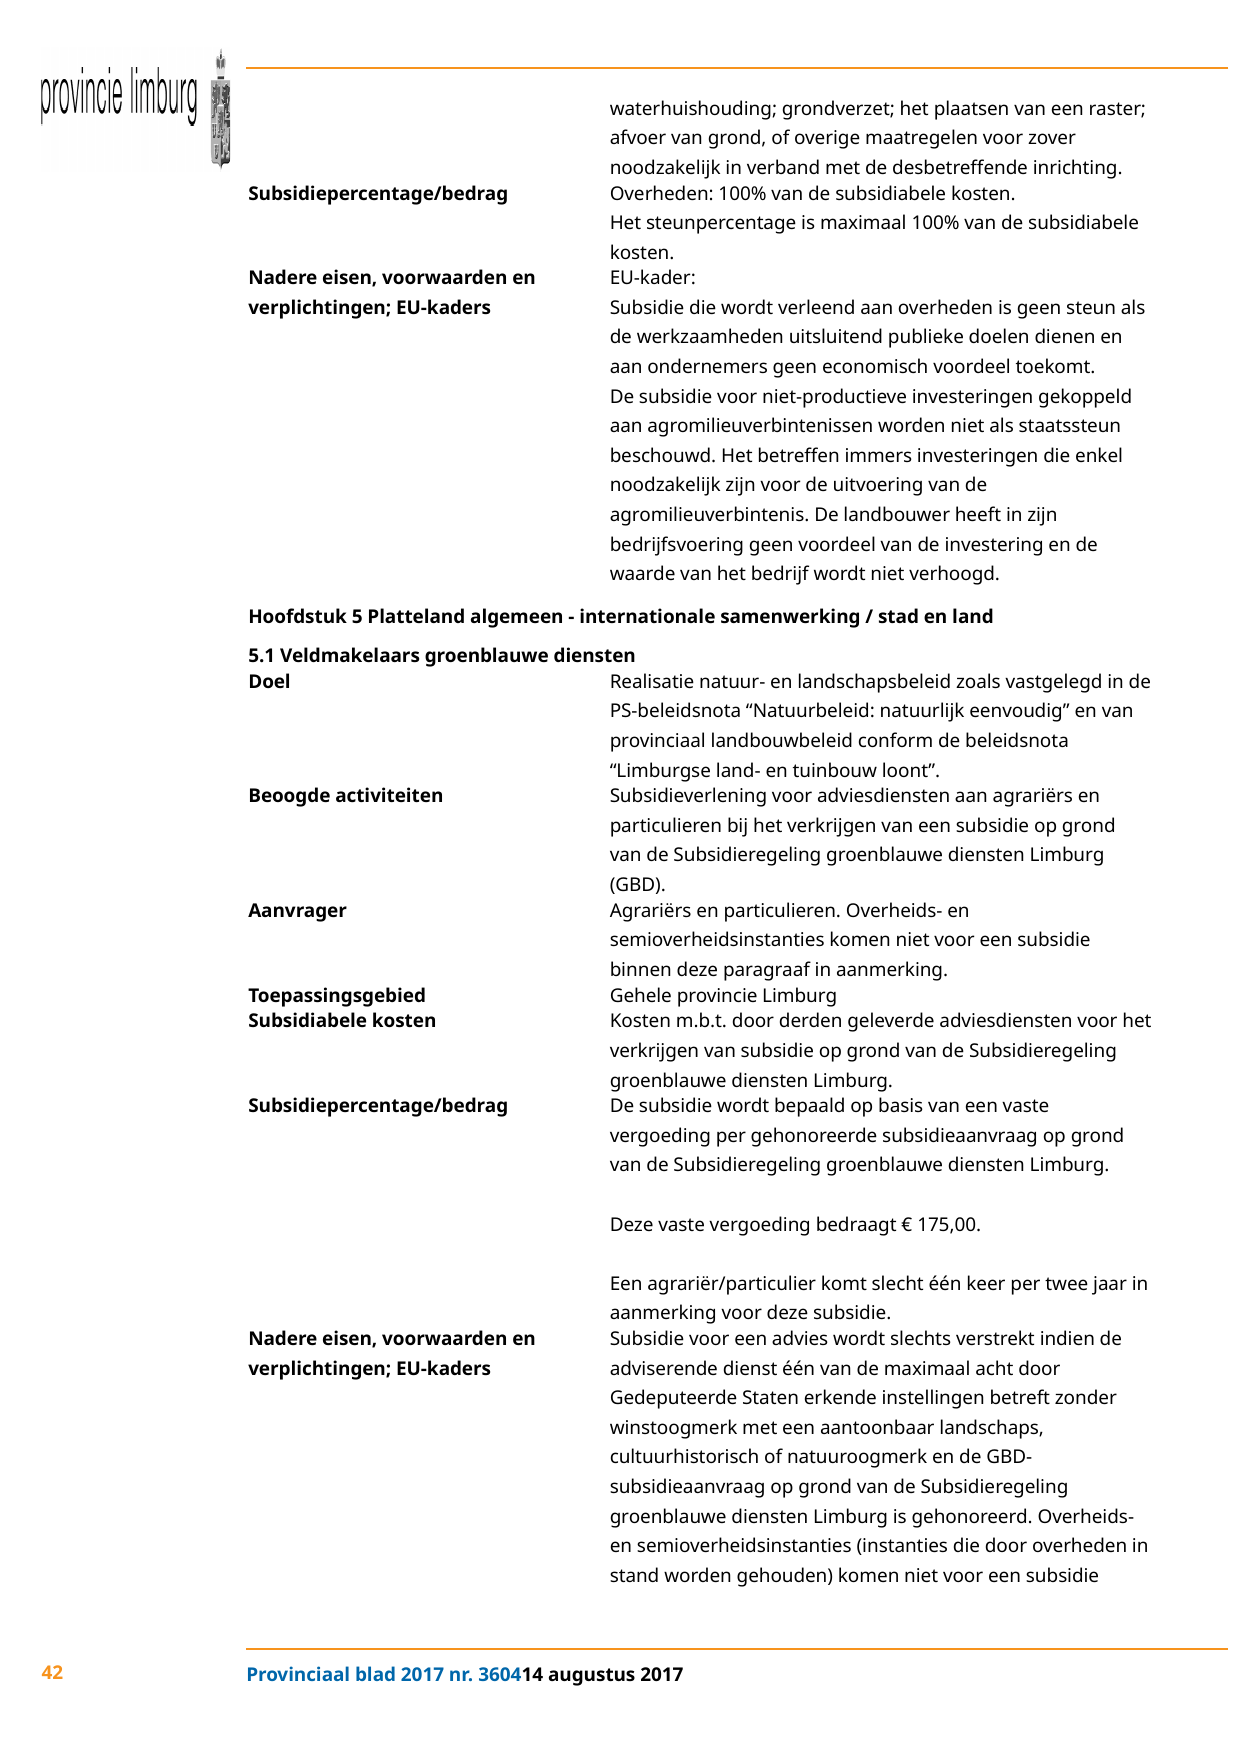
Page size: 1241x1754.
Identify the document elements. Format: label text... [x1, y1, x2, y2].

picture [41, 47, 231, 172]
table_cell [248, 95, 609, 180]
table_cell Het opstellen (door derden) van een waterkwaliteitsverbeterings-/inrichtingsplan; maatregelen voor herstel of aanleg van landschappelijke elementen; maatregelen, gericht op wijziging van de waterhuishouding; grondverzet; het plaatsen van een raster; afvoer van grond, of overige maatregelen voor zover noodzakelijk in verband met de desbetreffende inrichting. [610, 95, 1152, 180]
table_cell Subsidiepercentage/bedrag [248, 180, 609, 264]
text 5.1 Veldmakelaars groenblauwe diensten [248, 642, 1152, 668]
table_cell Subsidieverlening voor adviesdiensten aan agrariërs en particulieren bij het verkrijgen van een subsidie op grond van de Subsidieregeling groenblauwe diensten Limburg (GBD). [610, 783, 1152, 897]
table_header Doel [248, 668, 609, 782]
table_cell Subsidie voor een advies wordt slechts verstrekt indien de adviserende dienst één van de maximaal acht door Gedeputeerde Staten erkende instellingen betreft zonder winstoogmerk met een aantoonbaar landschaps, cultuurhistorisch of natuuroogmerk en de GBD-subsidieaanvraag op grond van de Subsidieregeling groenblauwe diensten Limburg is gehonoreerd. Overheids- en semioverheidsinstanties (instanties die door overheden in stand worden gehouden) komen niet voor een subsidie [610, 1325, 1152, 1588]
table_cell Subsidiepercentage/bedrag [248, 1093, 609, 1325]
table_cell Nadere eisen, voorwaarden en verplichtingen; EU-kaders [248, 1325, 609, 1588]
table_cell Beoogde activiteiten [248, 783, 609, 897]
table_cell Kosten m.b.t. door derden geleverde adviesdiensten voor het verkrijgen van subsidie op grond van de Subsidieregeling groenblauwe diensten Limburg. [610, 1008, 1152, 1092]
table_cell EU-kader: Subsidie die wordt verleend aan overheden is geen steun als de werkzaamheden uitsluitend publieke doelen dienen en aan ondernemers geen economisch voordeel toekomt. De subsidie voor niet-productieve investeringen gekoppeld aan agromilieuverbintenissen worden niet als staatssteun beschouwd. Het betreffen immers investeringen die enkel noodzakelijk zijn voor de uitvoering van de agromilieuverbintenis. De landbouwer heeft in zijn bedrijfsvoering geen voordeel van de investering en de waarde van het bedrijf wordt niet verhoogd. [610, 265, 1152, 586]
table_cell Overheden: 100% van de subsidiabele kosten. Het steunpercentage is maximaal 100% van de subsidiabele kosten. [610, 180, 1152, 264]
table_cell Toepassingsgebied [248, 982, 609, 1008]
table_header Realisatie natuur- en landschapsbeleid zoals vastgelegd in de PS-beleidsnota “Natuurbeleid: natuurlijk eenvoudig” en van provinciaal landbouwbeleid conform de beleidsnota “Limburgse land- en tuinbouw loont”. [610, 668, 1152, 782]
table_cell De subsidie wordt bepaald op basis van een vaste vergoeding per gehonoreerde subsidieaanvraag op grond van de Subsidieregeling groenblauwe diensten Limburg. Deze vaste vergoeding bedraagt € 175,00. Een agrariër/particulier komt slecht één keer per twee jaar in aanmerking voor deze subsidie. [610, 1093, 1152, 1325]
table_cell Subsidiabele kosten [248, 1008, 609, 1092]
text Hoofdstuk 5 Platteland algemeen - internationale samenwerking / stad en land [248, 603, 1152, 629]
table_cell Agrariërs en particulieren. Overheids- en semioverheidsinstanties komen niet voor een subsidie binnen deze paragraaf in aanmerking. [610, 897, 1152, 982]
table_cell Aanvrager [248, 897, 609, 982]
table_cell Gehele provincie Limburg [610, 982, 1152, 1008]
table_cell Nadere eisen, voorwaarden en verplichtingen; EU-kaders [248, 265, 609, 586]
